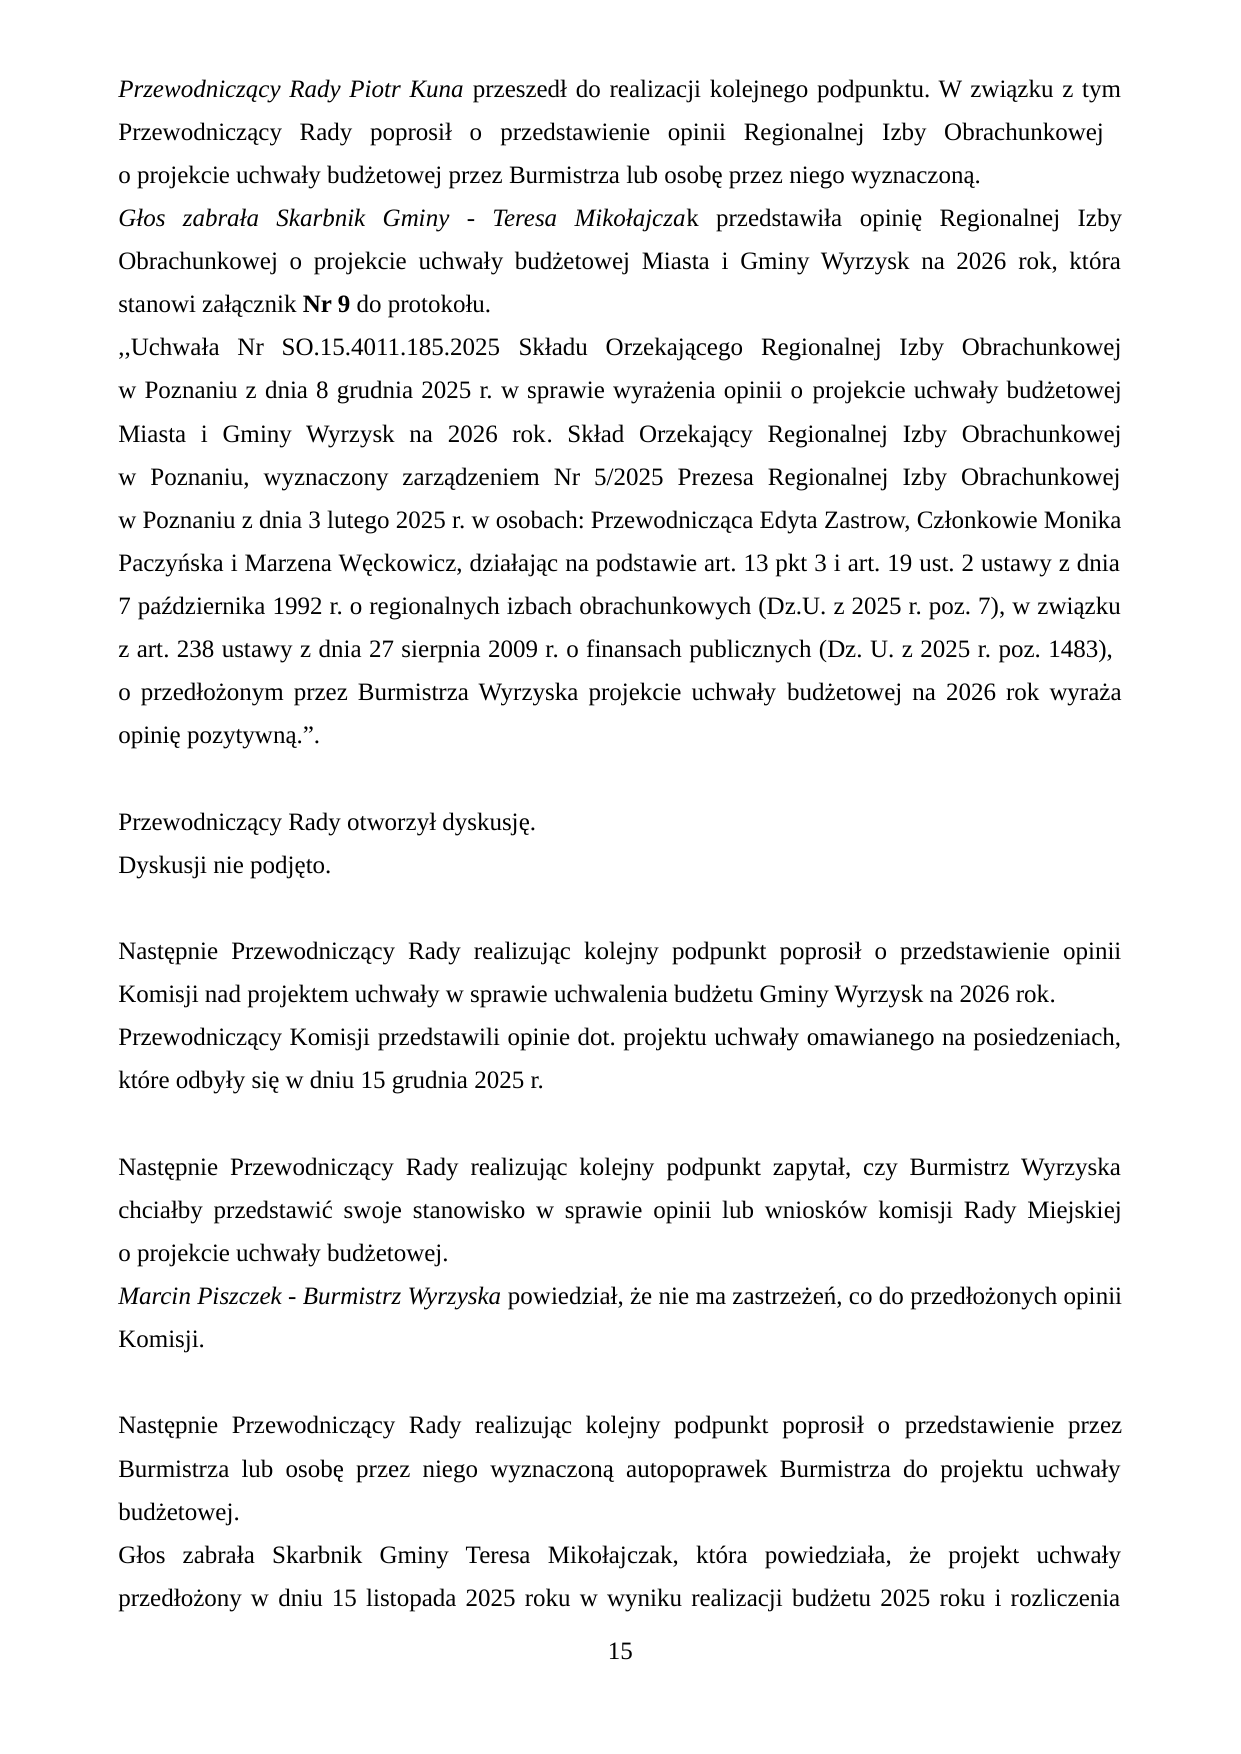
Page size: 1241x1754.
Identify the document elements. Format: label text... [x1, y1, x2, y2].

text Przewodniczący Rady Piotr Kuna przeszedł do realizacji kolejnego podpunktu. W związku z tym Przewodniczący Rady poprosił o przedstawienie opinii Regionalnej Izby Obrachunkowej o projekcie uchwały budżetowej przez Burmistrza lub osobę przez niego wyznaczoną. [118, 74, 1122, 189]
text Głos zabrała Skarbnik Gminy Teresa Mikołajczak, która powiedziała, że projekt uchwały przedłożony w dniu 15 listopada 2025 roku w wyniku realizacji budżetu 2025 roku i rozliczenia [118, 1540, 1122, 1612]
text Następnie Przewodniczący Rady realizując kolejny podpunkt poprosił o przedstawienie przez Burmistrza lub osobę przez niego wyznaczoną autopoprawek Burmistrza do projektu uchwały budżetowej. [118, 1411, 1122, 1526]
text Dyskusji nie podjęto. [118, 850, 1122, 879]
text Następnie Przewodniczący Rady realizując kolejny podpunkt poprosił o przedstawienie opinii Komisji nad projektem uchwały w sprawie uchwalenia budżetu Gminy Wyrzysk na 2026 rok. [118, 936, 1122, 1008]
text Przewodniczący Rady otworzył dyskusję. [118, 807, 1122, 836]
text Następnie Przewodniczący Rady realizując kolejny podpunkt zapytał, czy Burmistrz Wyrzyska chciałby przedstawić swoje stanowisko w sprawie opinii lub wniosków komisji Rady Miejskiej o projekcie uchwały budżetowej. [118, 1152, 1122, 1267]
text Głos zabrała Skarbnik Gminy - Teresa Mikołajczak przedstawiła opinię Regionalnej Izby Obrachunkowej o projekcie uchwały budżetowej Miasta i Gminy Wyrzysk na 2026 rok, która stanowi załącznik Nr 9 do protokołu. [118, 203, 1122, 318]
text Marcin Piszczek - Burmistrz Wyrzyska powiedział, że nie ma zastrzeżeń, co do przedłożonych opinii Komisji. [118, 1281, 1122, 1353]
text Przewodniczący Komisji przedstawili opinie dot. projektu uchwały omawianego na posiedzeniach, które odbyły się w dniu 15 grudnia 2025 r. [118, 1022, 1122, 1094]
text ,,Uchwała Nr SO.15.4011.185.2025 Składu Orzekającego Regionalnej Izby Obrachunkowej w Poznaniu z dnia 8 grudnia 2025 r. w sprawie wyrażenia opinii o projekcie uchwały budżetowej Miasta i Gminy Wyrzysk na 2026 rok. Skład Orzekający Regionalnej Izby Obrachunkowej w Poznaniu, wyznaczony zarządzeniem Nr 5/2025 Prezesa Regionalnej Izby Obrachunkowej w Poznaniu z dnia 3 lutego 2025 r. w osobach: Przewodnicząca Edyta Zastrow, Członkowie Monika Paczyńska i Marzena Węckowicz, działając na podstawie art. 13 pkt 3 i art. 19 ust. 2 ustawy z dnia 7 października 1992 r. o regionalnych izbach obrachunkowych (Dz.U. z 2025 r. poz. 7), w związku z art. 238 ustawy z dnia 27 sierpnia 2009 r. o finansach publicznych (Dz. U. z 2025 r. poz. 1483), o przedłożonym przez Burmistrza Wyrzyska projekcie uchwały budżetowej na 2026 rok wyraża opinię pozytywną.”. [118, 332, 1122, 749]
